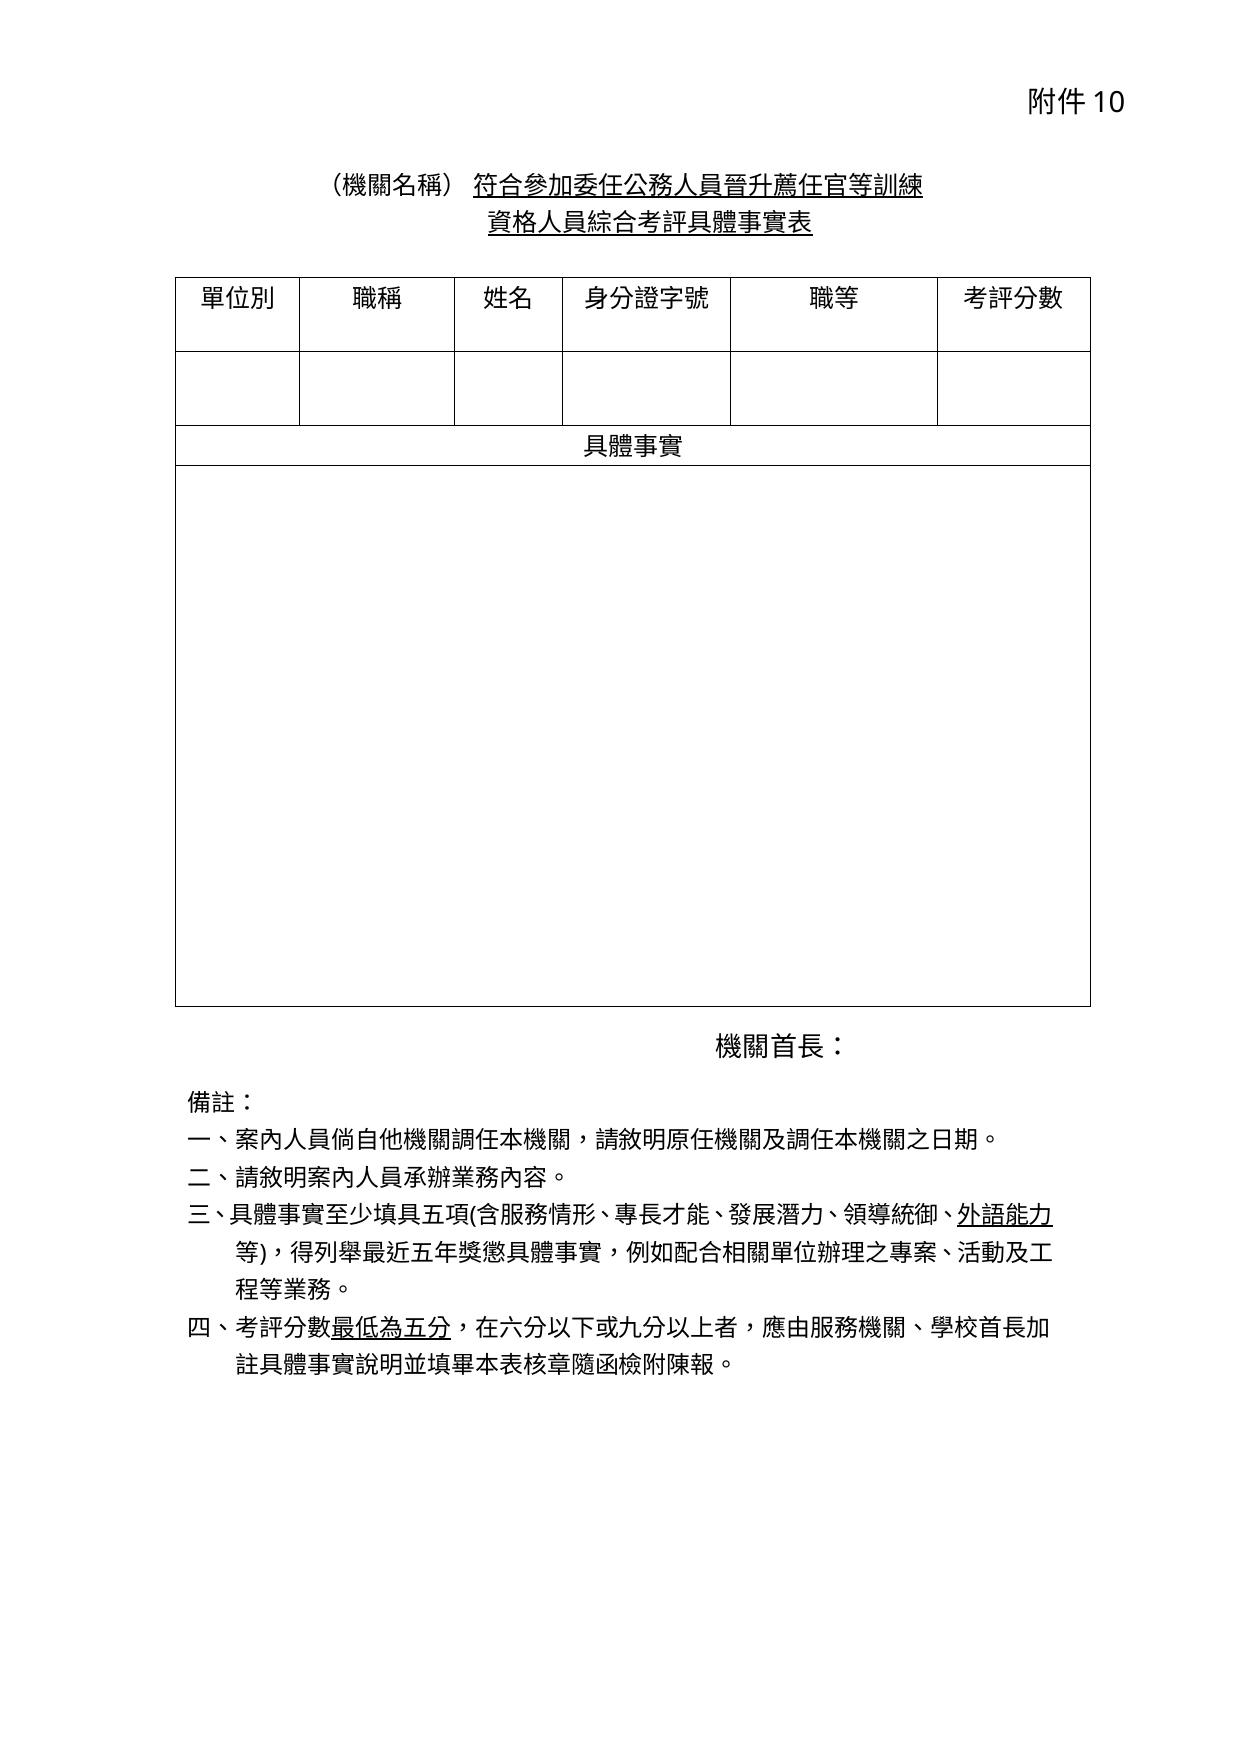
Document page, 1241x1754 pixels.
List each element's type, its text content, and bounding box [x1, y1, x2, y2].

text 一、案內人員倘自他機關調任本機關，請敘明原任機關及調任本機關之日期。 [187, 1119, 1053, 1157]
table_header 姓名 [455, 278, 562, 351]
text 二、請敘明案內人員承辦業務內容。 [187, 1157, 1053, 1194]
table_cell [731, 352, 937, 424]
table_cell [176, 466, 1090, 1006]
table_cell 具體事實 [176, 426, 1090, 465]
table_cell [176, 352, 299, 424]
text 三、具體事實至少填具五項(含服務情形、專長才能、發展潛力、領導統御、外語能力等)，得列舉最近五年獎懲具體事實，例如配合相關單位辦理之專案、活動及工程等業務。 [187, 1194, 1053, 1307]
text 資格人員綜合考評具體事實表 [187, 202, 1053, 239]
text 機關首長： [187, 1007, 1053, 1082]
table_header 身分證字號 [563, 278, 730, 351]
table_header 考評分數 [938, 278, 1090, 351]
table_header 職等 [731, 278, 937, 351]
text 附件10 [1028, 78, 1147, 121]
table_cell [938, 352, 1090, 424]
text 備註： [187, 1082, 1053, 1119]
table_header 單位別 [176, 278, 299, 351]
text 四、考評分數最低為五分，在六分以下或九分以上者，應由服務機關、學校首長加註具體事實說明並填畢本表核章隨函檢附陳報。 [187, 1307, 1053, 1382]
table_cell [300, 352, 454, 424]
table_header 職稱 [300, 278, 454, 351]
table_cell [455, 352, 562, 424]
table_cell [563, 352, 730, 424]
text （機關名稱） 符合參加委任公務人員晉升薦任官等訓練 [187, 71, 1162, 202]
